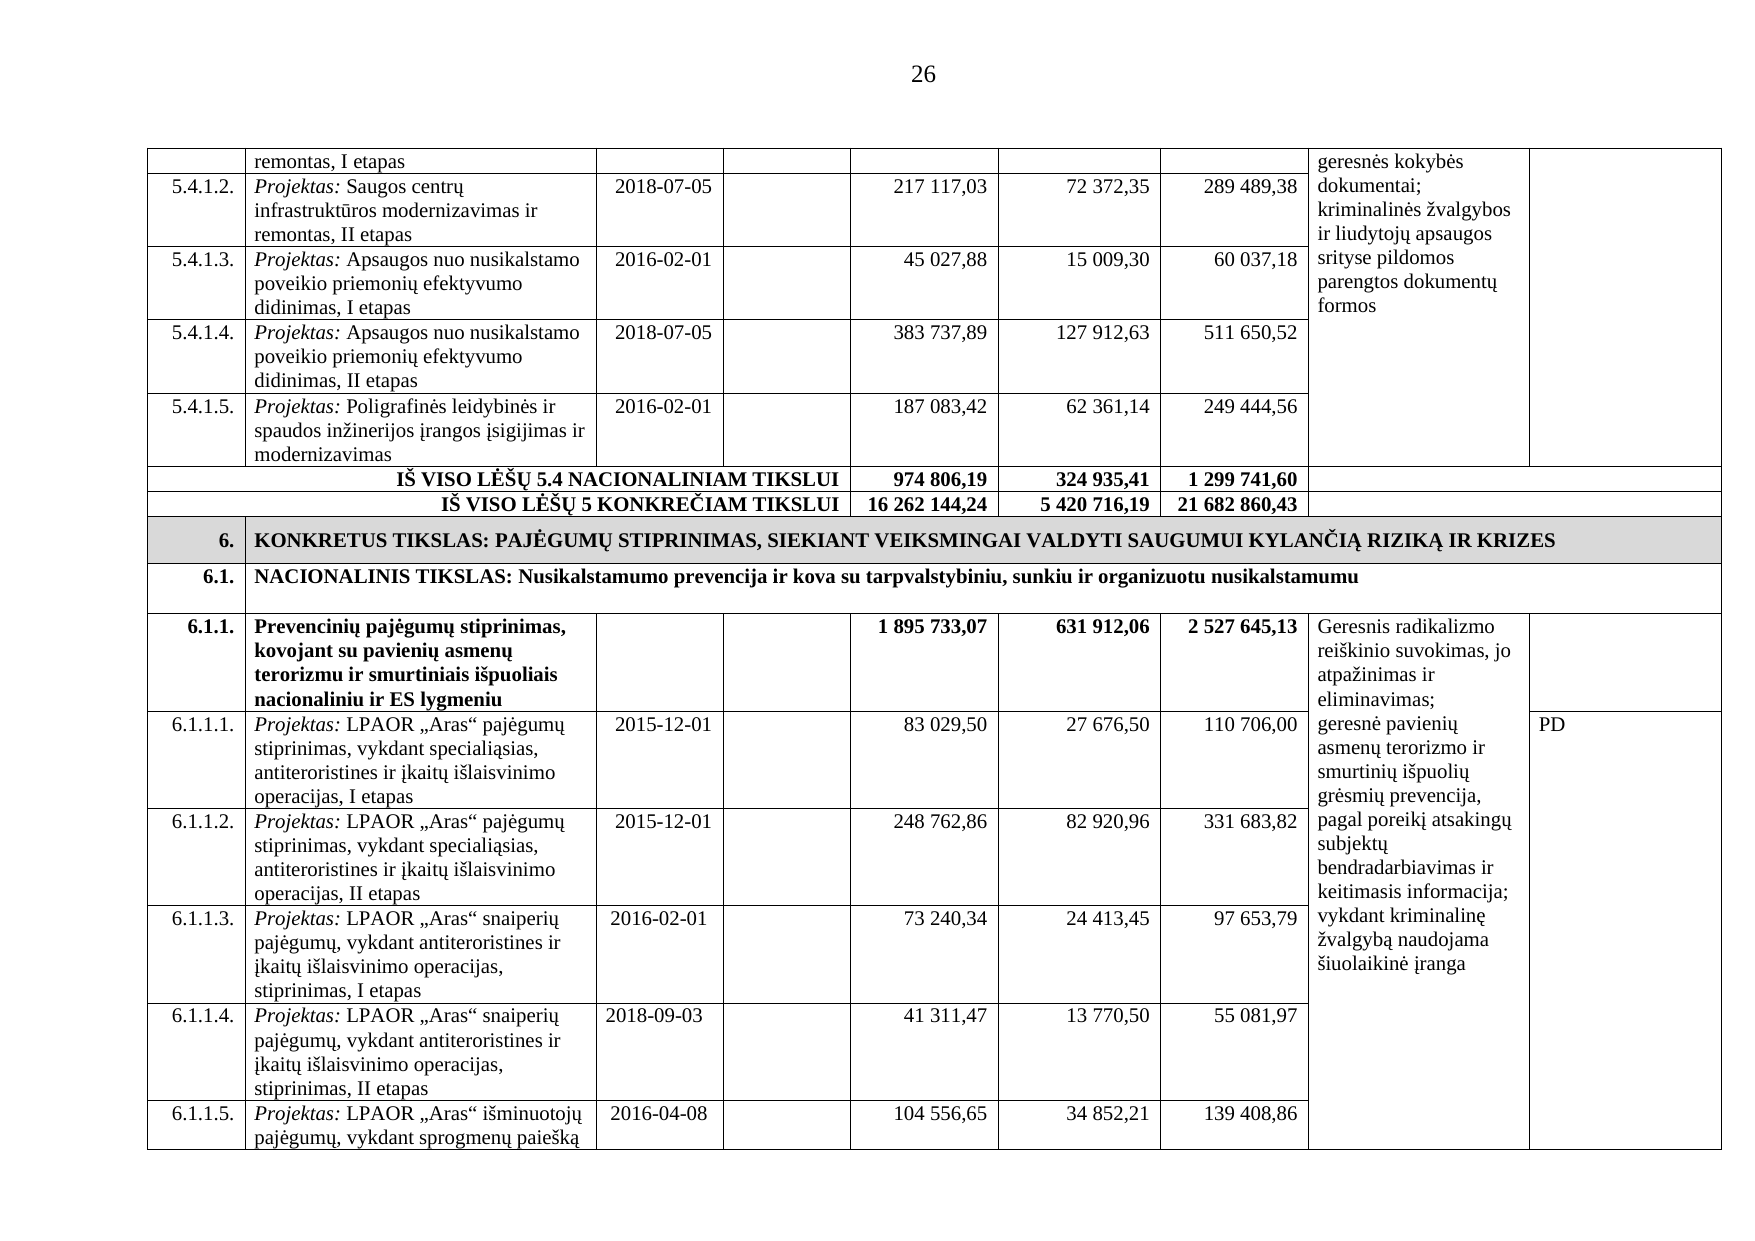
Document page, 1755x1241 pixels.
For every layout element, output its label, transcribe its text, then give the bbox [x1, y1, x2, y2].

table_cell Projektas: LPAOR „Aras“ snaiperių pajėgumų, vykdant antiteroristines ir įkaitų išlaisvinimo operacijas, stiprinimas, I etapas [246, 906, 596, 1002]
table_cell PD [1530, 712, 1721, 1149]
table_cell Prevencinių pajėgumų stiprinimas, kovojant su pavienių asmenų terorizmu ir smurtiniais išpuoliais nacionaliniu ir ES lygmeniu [246, 614, 596, 711]
table_cell 83 029,50 [851, 712, 998, 808]
table_cell 6. [148, 517, 245, 563]
table_cell 27 676,50 [999, 712, 1160, 808]
table_cell 631 912,06 [999, 614, 1160, 711]
table_cell Projektas: LPAOR „Aras“ snaiperių pajėgumų, vykdant antiteroristines ir įkaitų išlaisvinimo operacijas, stiprinimas, II etapas [246, 1004, 596, 1100]
table_cell 62 361,14 [999, 394, 1160, 466]
table_cell 2016-02-01 [597, 394, 723, 466]
table_cell 2018-07-05 [597, 320, 723, 392]
table_cell [1530, 149, 1721, 466]
table_cell [724, 149, 850, 173]
table_cell 60 037,18 [1161, 247, 1308, 319]
table_cell 1 299 741,60 [1161, 467, 1308, 491]
table_cell [1530, 614, 1721, 711]
table_cell [148, 149, 245, 173]
table_cell [724, 174, 850, 246]
table_cell Projektas: Saugos centrų infrastruktūros modernizavimas ir remontas, II etapas [246, 174, 596, 246]
table_cell 5.4.1.4. [148, 320, 245, 392]
table_cell 82 920,96 [999, 809, 1160, 905]
table_cell Projektas: LPAOR „Aras“ pajėgumų stiprinimas, vykdant specialiąsias, antiteroristines ir įkaitų išlaisvinimo operacijas, II etapas [246, 809, 596, 905]
table_cell 45 027,88 [851, 247, 998, 319]
table_cell IŠ VISO LĖŠŲ 5.4 NACIONALINIAM TIKSLUI [148, 467, 850, 491]
table_cell 6.1. [148, 564, 245, 613]
table_cell [724, 614, 850, 711]
table_cell 6.1.1.4. [148, 1004, 245, 1100]
table_cell 55 081,97 [1161, 1004, 1308, 1100]
table_cell 16 262 144,24 [851, 492, 998, 516]
table_cell 72 372,35 [999, 174, 1160, 246]
table_cell [724, 712, 850, 808]
table_cell 187 083,42 [851, 394, 998, 466]
table_cell 15 009,30 [999, 247, 1160, 319]
table_cell [1309, 492, 1721, 516]
table_cell [724, 906, 850, 1002]
table_cell 6.1.1.2. [148, 809, 245, 905]
table_cell 2016-02-01 [597, 247, 723, 319]
table_cell 5.4.1.3. [148, 247, 245, 319]
table_cell [1161, 149, 1308, 173]
table_cell [724, 1101, 850, 1149]
table_cell 21 682 860,43 [1161, 492, 1308, 516]
table_cell 13 770,50 [999, 1004, 1160, 1100]
table_cell 383 737,89 [851, 320, 998, 392]
table_cell 41 311,47 [851, 1004, 998, 1100]
table_cell Projektas: Apsaugos nuo nusikalstamo poveikio priemonių efektyvumo didinimas, I etapas [246, 247, 596, 319]
table_cell 97 653,79 [1161, 906, 1308, 1002]
table_cell [724, 809, 850, 905]
table_cell 2015-12-01 [597, 809, 723, 905]
table_cell 2 527 645,13 [1161, 614, 1308, 711]
table_cell NACIONALINIS TIKSLAS: Nusikalstamumo prevencija ir kova su tarpvalstybiniu, sunkiu ir organizuotu nusikalstamumu [246, 564, 1721, 613]
table_cell 2018-09-03 [597, 1004, 723, 1100]
table_cell 249 444,56 [1161, 394, 1308, 466]
table_cell 127 912,63 [999, 320, 1160, 392]
table_cell [1309, 467, 1721, 491]
table_cell [724, 394, 850, 466]
table_cell [999, 149, 1160, 173]
table_cell 24 413,45 [999, 906, 1160, 1002]
table_cell 6.1.1. [148, 614, 245, 711]
table_cell 217 117,03 [851, 174, 998, 246]
table_cell Projektas: LPAOR „Aras“ pajėgumų stiprinimas, vykdant specialiąsias, antiteroristines ir įkaitų išlaisvinimo operacijas, I etapas [246, 712, 596, 808]
table_cell Projektas: LPAOR „Aras“ išminuotojų pajėgumų, vykdant sprogmenų paiešką [246, 1101, 596, 1149]
table_cell 5.4.1.5. [148, 394, 245, 466]
table_cell 511 650,52 [1161, 320, 1308, 392]
table_cell 73 240,34 [851, 906, 998, 1002]
table_cell 104 556,65 [851, 1101, 998, 1149]
table_cell 139 408,86 [1161, 1101, 1308, 1149]
table_cell 2018-07-05 [597, 174, 723, 246]
table_cell 248 762,86 [851, 809, 998, 905]
table_cell [724, 320, 850, 392]
table_cell 2015-12-01 [597, 712, 723, 808]
table_cell 5 420 716,19 [999, 492, 1160, 516]
table_cell 331 683,82 [1161, 809, 1308, 905]
table_cell 6.1.1.5. [148, 1101, 245, 1149]
table_cell 974 806,19 [851, 467, 998, 491]
table_cell 34 852,21 [999, 1101, 1160, 1149]
table_cell 2016-04-08 [597, 1101, 723, 1149]
table_cell 6.1.1.1. [148, 712, 245, 808]
table_cell [851, 149, 998, 173]
table_cell 2016-02-01 [597, 906, 723, 1002]
table_cell Projektas: Apsaugos nuo nusikalstamo poveikio priemonių efektyvumo didinimas, II etapas [246, 320, 596, 392]
table_cell 6.1.1.3. [148, 906, 245, 1002]
table_cell IŠ VISO LĖŠŲ 5 KONKREČIAM TIKSLUI [148, 492, 850, 516]
table_cell [597, 614, 723, 711]
table_cell [597, 149, 723, 173]
table_cell 289 489,38 [1161, 174, 1308, 246]
table_cell Projektas: Poligrafinės leidybinės ir spaudos inžinerijos įrangos įsigijimas ir modernizavimas [246, 394, 596, 466]
table_cell geresnės kokybės dokumentai; kriminalinės žvalgybos ir liudytojų apsaugos srityse pildomos parengtos dokumentų formos [1309, 149, 1529, 466]
table_cell remontas, I etapas [246, 149, 596, 173]
table_cell [724, 1004, 850, 1100]
table_cell 5.4.1.2. [148, 174, 245, 246]
table_cell Geresnis radikalizmo reiškinio suvokimas, jo atpažinimas ir eliminavimas; geresnė pavienių asmenų terorizmo ir smurtinių išpuolių grėsmių prevencija, pagal poreikį atsakingų subjektų bendradarbiavimas ir keitimasis informacija; vykdant kriminalinę žvalgybą naudojama šiuolaikinė įranga [1309, 614, 1529, 1149]
table_cell [724, 247, 850, 319]
table_cell 110 706,00 [1161, 712, 1308, 808]
table_cell 324 935,41 [999, 467, 1160, 491]
table_cell KONKRETUS TIKSLAS: PAJĖGUMŲ STIPRINIMAS, SIEKIANT VEIKSMINGAI VALDYTI SAUGUMUI KYLANČIĄ RIZIKĄ IR KRIZES [246, 517, 1721, 563]
table_cell 1 895 733,07 [851, 614, 998, 711]
